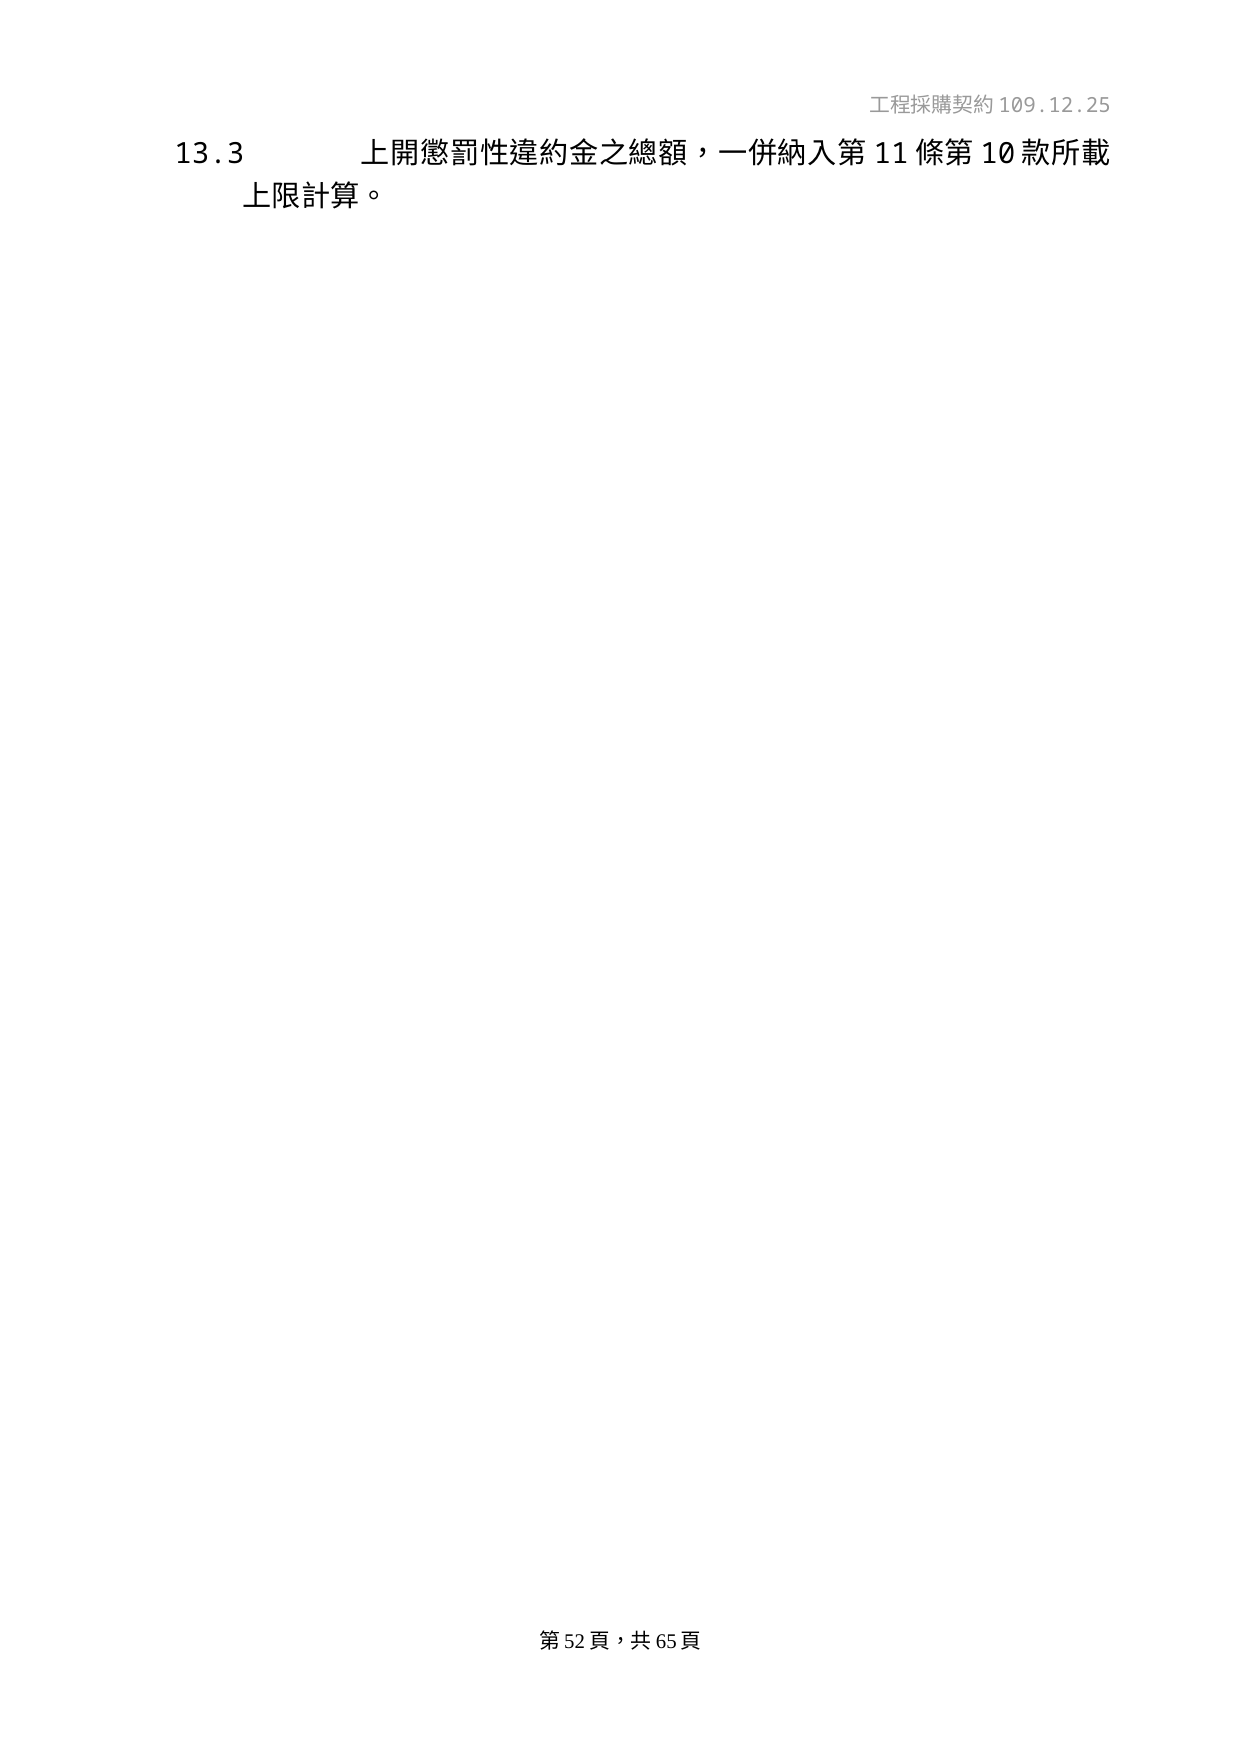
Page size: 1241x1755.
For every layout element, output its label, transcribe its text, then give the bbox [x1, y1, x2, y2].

list 上開懲罰性違約金之總額，一併納入第11條第10款所載上限計算。 [174, 130, 1110, 214]
